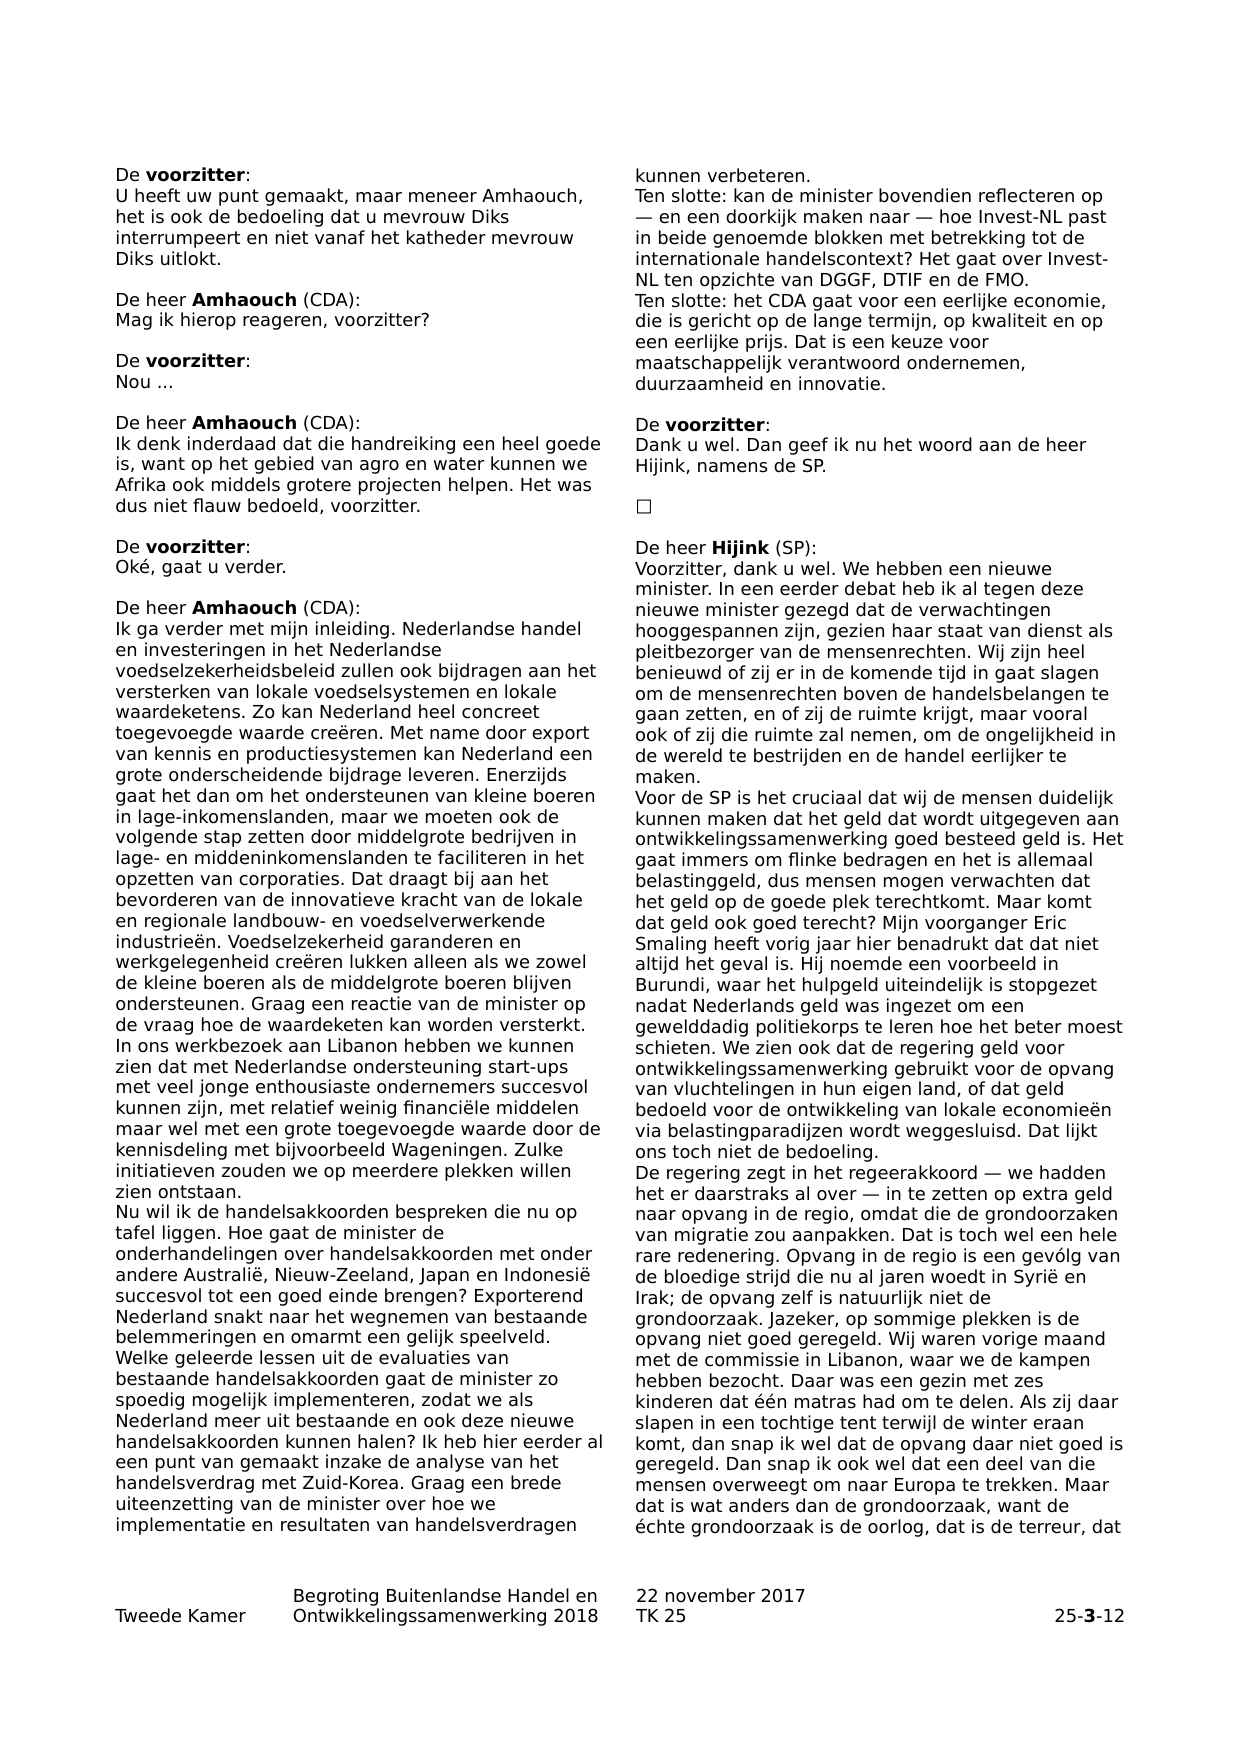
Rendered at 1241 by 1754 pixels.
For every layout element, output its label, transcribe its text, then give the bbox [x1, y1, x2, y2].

text U heeft uw punt gemaakt, maar meneer Amhaouch, het is ook de bedoeling dat u mevrouw Diks interrumpeert en niet vanaf het katheder mevrouw Diks uitlokt. [115, 186, 605, 269]
text De heer Hijink (SP): [635, 538, 1125, 558]
text De heer Amhaouch (CDA): [115, 412, 605, 433]
text Oké, gaat u verder. [115, 557, 605, 578]
text Voor de SP is het cruciaal dat wij de mensen duidelijk kunnen maken dat het geld dat wordt uitgegeven aan ontwikkelingssamenwerking goed besteed geld is. Het gaat immers om flinke bedragen en het is allemaal belastinggeld, dus mensen mogen verwachten dat het geld op de goede plek terechtkomt. Maar komt dat geld ook goed terecht? Mijn voorganger Eric Smaling heeft vorig jaar hier benadrukt dat dat niet altijd het geval is. Hij noemde een voorbeeld in Burundi, waar het hulpgeld uiteindelijk is stopgezet nadat Nederlands geld was ingezet om een gewelddadig politiekorps te leren hoe het beter moest schieten. We zien ook dat de regering geld voor ontwikkelingssamenwerking gebruikt voor de opvang van vluchtelingen in hun eigen land, of dat geld bedoeld voor de ontwikkeling van lokale economieën via belastingparadijzen wordt weggesluisd. Dat lijkt ons toch niet de bedoeling. [635, 787, 1125, 1162]
text In ons werkbezoek aan Libanon hebben we kunnen zien dat met Nederlandse ondersteuning start-ups met veel jonge enthousiaste ondernemers succesvol kunnen zijn, met relatief weinig financiële middelen maar wel met een grote toegevoegde waarde door de kennisdeling met bijvoorbeeld Wageningen. Zulke initiatieven zouden we op meerdere plekken willen zien ontstaan. [115, 1036, 605, 1202]
text kunnen verbeteren. [635, 165, 1125, 186]
text Mag ik hierop reageren, voorzitter? [115, 310, 605, 331]
text Nu wil ik de handelsakkoorden bespreken die nu op tafel liggen. Hoe gaat de minister de onderhandelingen over handelsakkoorden met onder andere Australië, Nieuw-Zeeland, Japan en Indonesië succesvol tot een goed einde brengen? Exporterend Nederland snakt naar het wegnemen van bestaande belemmeringen en omarmt een gelijk speelveld. Welke geleerde lessen uit de evaluaties van bestaande handelsakkoorden gaat de minister zo spoedig mogelijk implementeren, zodat we als Nederland meer uit bestaande en ook deze nieuwe handelsakkoorden kunnen halen? Ik heb hier eerder al een punt van gemaakt inzake de analyse van het handelsverdrag met Zuid-Korea. Graag een brede uiteenzetting van de minister over hoe we implementatie en resultaten van handelsverdragen [115, 1202, 605, 1536]
text Voorzitter, dank u wel. We hebben een nieuwe minister. In een eerder debat heb ik al tegen deze nieuwe minister gezegd dat de verwachtingen hooggespannen zijn, gezien haar staat van dienst als pleitbezorger van de mensenrechten. Wij zijn heel benieuwd of zij er in de komende tijd in gaat slagen om de mensenrechten boven de handelsbelangen te gaan zetten, en of zij de ruimte krijgt, maar vooral ook of zij die ruimte zal nemen, om de ongelijkheid in de wereld te bestrijden en de handel eerlijker te maken. [635, 558, 1125, 787]
text De heer Amhaouch (CDA): [115, 289, 605, 310]
text ⬜ [635, 497, 1125, 518]
text De heer Amhaouch (CDA): [115, 598, 605, 619]
text Ik ga verder met mijn inleiding. Nederlandse handel en investeringen in het Nederlandse voedselzekerheidsbeleid zullen ook bijdragen aan het versterken van lokale voedselsystemen en lokale waardeketens. Zo kan Nederland heel concreet toegevoegde waarde creëren. Met name door export van kennis en productiesystemen kan Nederland een grote onderscheidende bijdrage leveren. Enerzijds gaat het dan om het ondersteunen van kleine boeren in lage-inkomenslanden, maar we moeten ook de volgende stap zetten door middelgrote bedrijven in lage- en middeninkomenslanden te faciliteren in het opzetten van corporaties. Dat draagt bij aan het bevorderen van de innovatieve kracht van de lokale en regionale landbouw- en voedselverwerkende industrieën. Voedselzekerheid garanderen en werkgelegenheid creëren lukken alleen als we zowel de kleine boeren als de middelgrote boeren blijven ondersteunen. Graag een reactie van de minister op de vraag hoe de waardeketen kan worden versterkt. [115, 619, 605, 1036]
text De voorzitter: [115, 165, 605, 186]
text Ik denk inderdaad dat die handreiking een heel goede is, want op het gebied van agro en water kunnen we Afrika ook middels grotere projecten helpen. Het was dus niet flauw bedoeld, voorzitter. [115, 433, 605, 517]
text De voorzitter: [635, 414, 1125, 435]
text De regering zegt in het regeerakkoord — we hadden het er daarstraks al over — in te zetten op extra geld naar opvang in de regio, omdat die de grondoorzaken van migratie zou aanpakken. Dat is toch wel een hele rare redenering. Opvang in de regio is een gevólg van de bloedige strijd die nu al jaren woedt in Syrië en Irak; de opvang zelf is natuurlijk niet de grondoorzaak. Jazeker, op sommige plekken is de opvang niet goed geregeld. Wij waren vorige maand met de commissie in Libanon, waar we de kampen hebben bezocht. Daar was een gezin met zes kinderen dat één matras had om te delen. Als zij daar slapen in een tochtige tent terwijl de winter eraan komt, dan snap ik wel dat de opvang daar niet goed is geregeld. Dan snap ik ook wel dat een deel van die mensen overweegt om naar Europa te trekken. Maar dat is wat anders dan de grondoorzaak, want de échte grondoorzaak is de oorlog, dat is de terreur, dat [635, 1162, 1125, 1537]
text De voorzitter: [115, 351, 605, 372]
text Nou ... [115, 372, 605, 392]
text De voorzitter: [115, 537, 605, 557]
text Ten slotte: kan de minister bovendien reflecteren op — en een doorkijk maken naar — hoe Invest-NL past in beide genoemde blokken met betrekking tot de internationale handelscontext? Het gaat over Invest-NL ten opzichte van DGGF, DTIF en de FMO. [635, 186, 1125, 290]
text Ten slotte: het CDA gaat voor een eerlijke economie, die is gericht op de lange termijn, op kwaliteit en op een eerlijke prijs. Dat is een keuze voor maatschappelijk verantwoord ondernemen, duurzaamheid en innovatie. [635, 290, 1125, 394]
text Dank u wel. Dan geef ik nu het woord aan de heer Hijink, namens de SP. [635, 435, 1125, 477]
